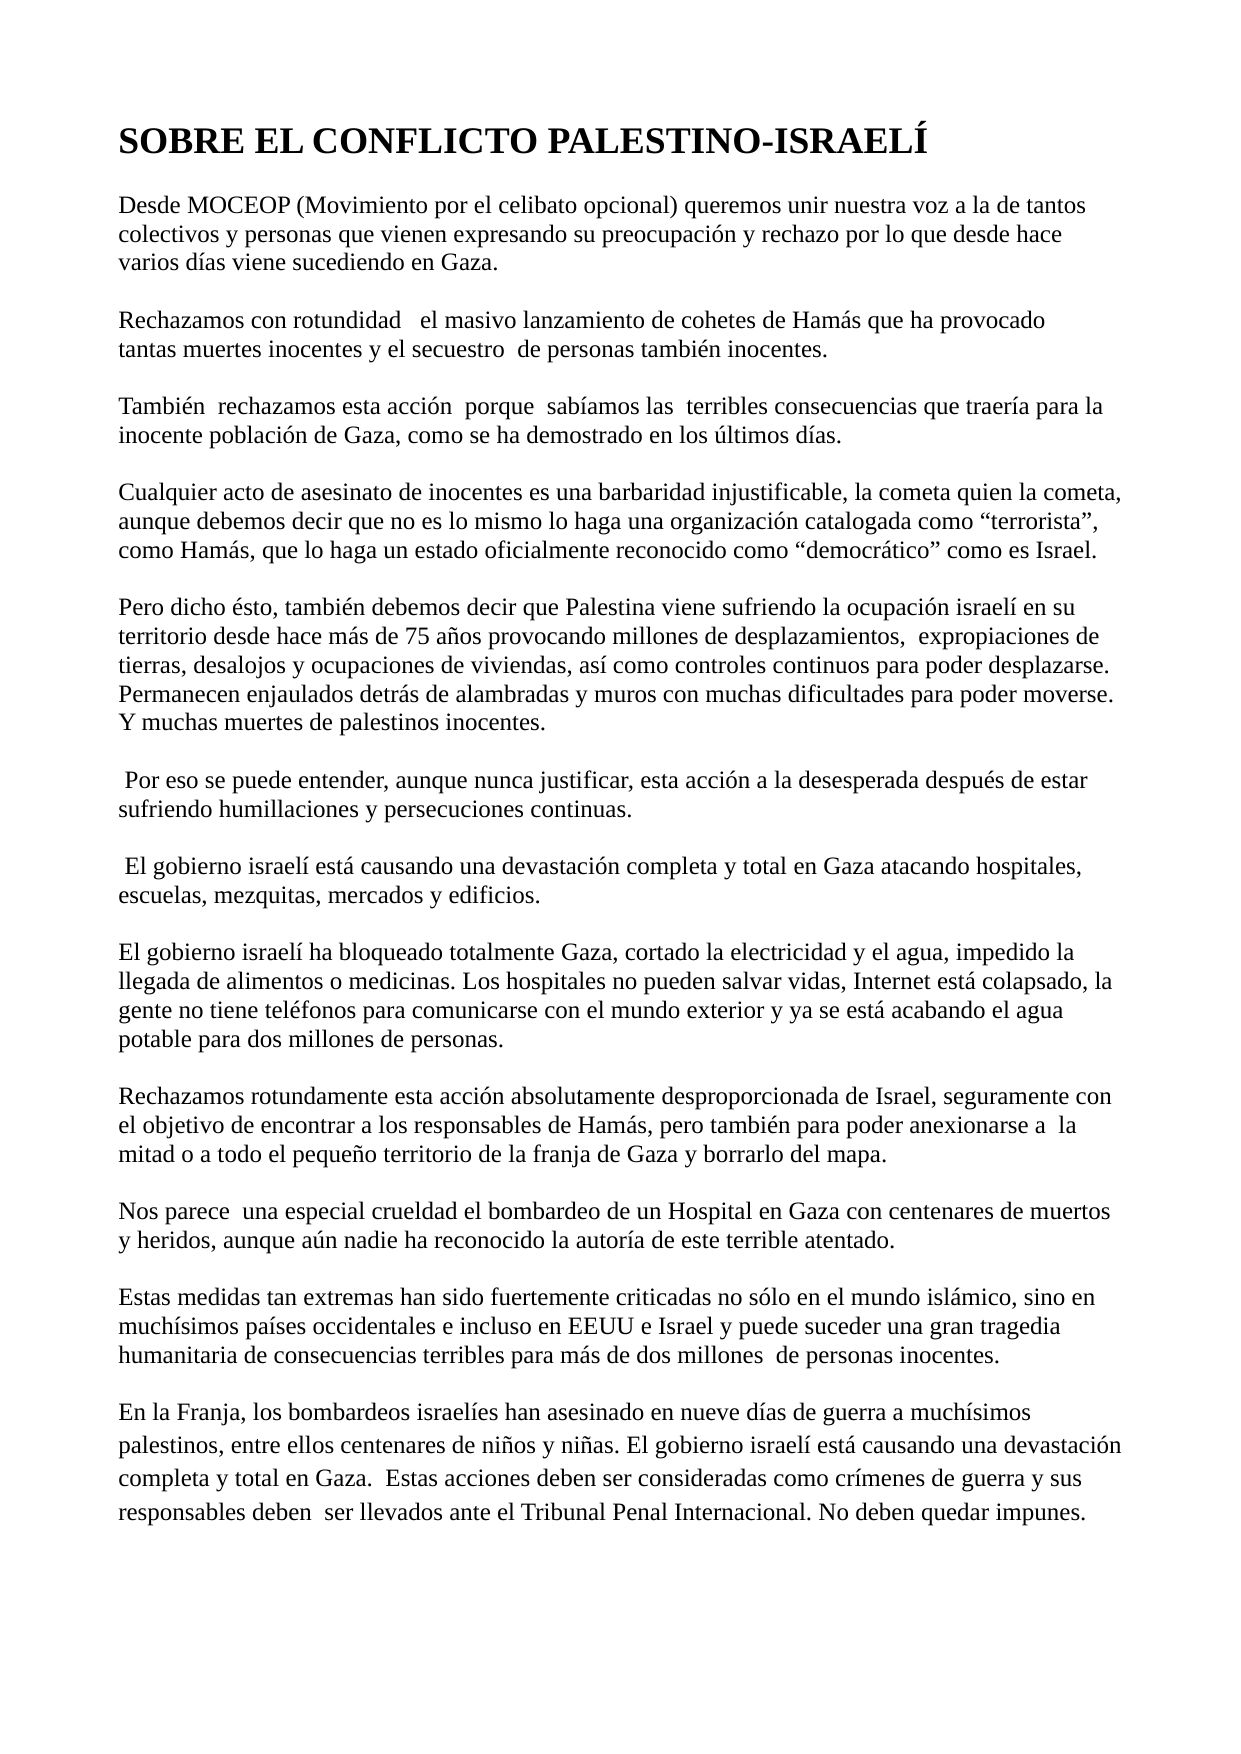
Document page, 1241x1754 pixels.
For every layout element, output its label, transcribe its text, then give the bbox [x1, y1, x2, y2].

text Pero dicho ésto, también debemos decir que Palestina viene sufriendo la ocupación israelí en su territorio desde hace más de 75 años provocando millones de desplazamientos, expropiaciones de tierras, desalojos y ocupaciones de viviendas, así como controles continuos para poder desplazarse. [118, 592, 1122, 679]
text SOBRE EL CONFLICTO PALESTINO-ISRAELÍ [118, 118, 1122, 161]
text Nos parece una especial crueldad el bombardeo de un Hospital en Gaza con centenares de muertos y heridos, aunque aún nadie ha reconocido la autoría de este terrible atentado. [118, 1196, 1122, 1254]
text En la Franja, los bombardeos israelíes han asesinado en nueve días de guerra a muchísimos palestinos, entre ellos centenares de niños y niñas. El gobierno israelí está causando una devastación completa y total en Gaza. Estas acciones deben ser consideradas como crímenes de guerra y sus responsables deben ser llevados ante el Tribunal Penal Internacional. No deben quedar impunes. [118, 1397, 1122, 1525]
text Cualquier acto de asesinato de inocentes es una barbaridad injustificable, la cometa quien la cometa, aunque debemos decir que no es lo mismo lo haga una organización catalogada como “terrorista”, como Hamás, que lo haga un estado oficialmente reconocido como “democrático” como es Israel. [118, 477, 1122, 564]
text También rechazamos esta acción porque sabíamos las terribles consecuencias que traería para la inocente población de Gaza, como se ha demostrado en los últimos días. [118, 391, 1122, 449]
text El gobierno israelí ha bloqueado totalmente Gaza, cortado la electricidad y el agua, impedido la llegada de alimentos o medicinas. Los hospitales no pueden salvar vidas, Internet está colapsado, la gente no tiene teléfonos para comunicarse con el mundo exterior y ya se está acabando el agua potable para dos millones de personas. [118, 937, 1122, 1052]
text Desde MOCEOP (Movimiento por el celibato opcional) queremos unir nuestra voz a la de tantos colectivos y personas que vienen expresando su preocupación y rechazo por lo que desde hace varios días viene sucediendo en Gaza. [118, 190, 1122, 276]
text Permanecen enjaulados detrás de alambradas y muros con muchas dificultades para poder moverse. [118, 679, 1122, 707]
text Y muchas muertes de palestinos inocentes. [118, 707, 1122, 736]
text El gobierno israelí está causando una devastación completa y total en Gaza atacando hospitales, escuelas, mezquitas, mercados y edificios. [118, 851, 1122, 909]
text Por eso se puede entender, aunque nunca justificar, esta acción a la desesperada después de estar sufriendo humillaciones y persecuciones continuas. [118, 765, 1122, 822]
text Rechazamos rotundamente esta acción absolutamente desproporcionada de Israel, seguramente con el objetivo de encontrar a los responsables de Hamás, pero también para poder anexionarse a la mitad o a todo el pequeño territorio de la franja de Gaza y borrarlo del mapa. [118, 1081, 1122, 1167]
text Rechazamos con rotundidad el masivo lanzamiento de cohetes de Hamás que ha provocado tantas muertes inocentes y el secuestro de personas también inocentes. [118, 305, 1122, 362]
text Estas medidas tan extremas han sido fuertemente criticadas no sólo en el mundo islámico, sino en muchísimos países occidentales e incluso en EEUU e Israel y puede suceder una gran tragedia humanitaria de consecuencias terribles para más de dos millones de personas inocentes. [118, 1282, 1122, 1369]
